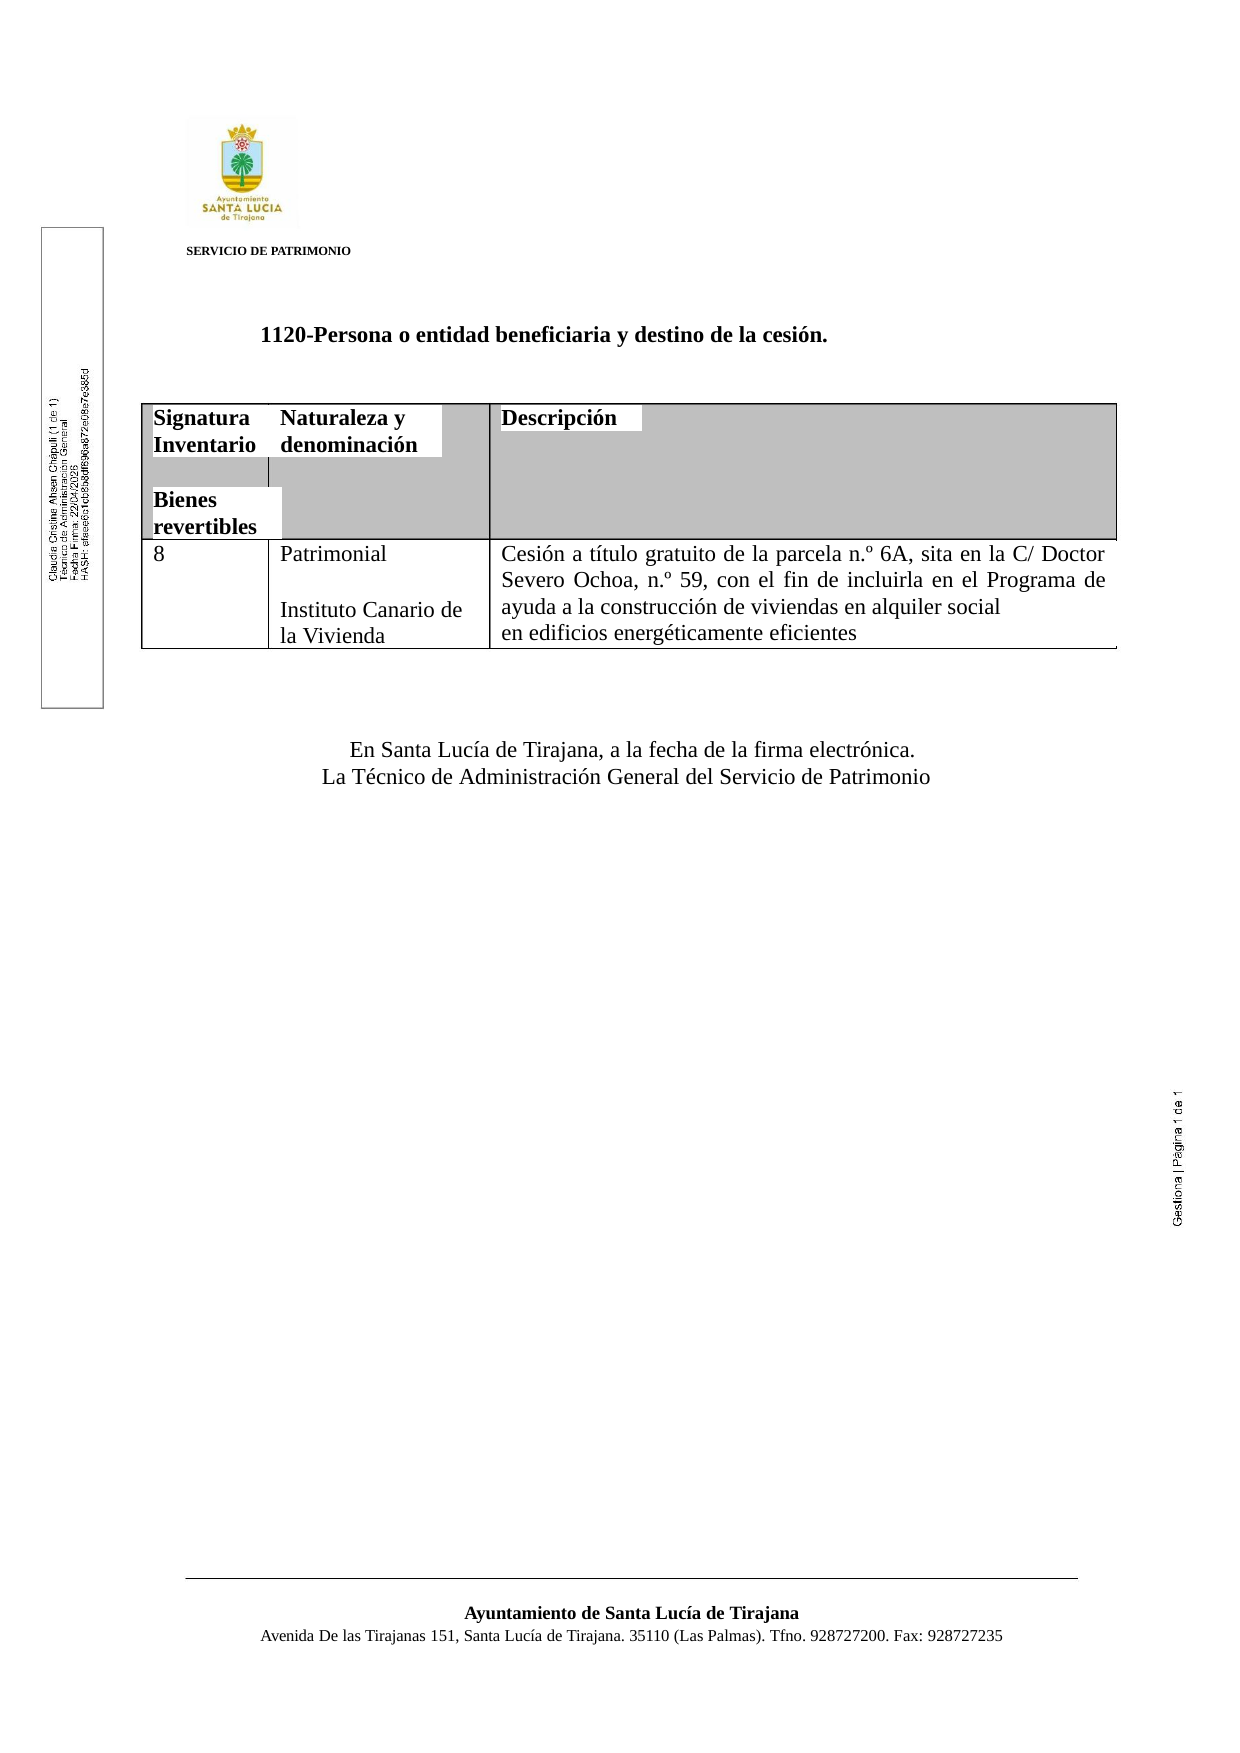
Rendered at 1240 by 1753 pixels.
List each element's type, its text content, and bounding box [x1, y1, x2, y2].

text la Vivienda [280, 623, 487, 648]
text Severo Ochoa, n.º 59, con el fin de incluirla en el Programa de [501, 567, 1129, 593]
text Descripción [501, 405, 642, 431]
text En Santa Lucía de Tirajana, a la fecha de la firma electrónica. [349, 737, 952, 763]
text Avenida De las Tirajanas 151, Santa Lucía de Tirajana. 35110 (Las Palmas). Tfno. 928727200. Fax: 928727235 [260, 1627, 1029, 1646]
text Ayuntamiento de Santa Lucía de Tirajana [464, 1602, 1029, 1623]
text Signatura Naturaleza y [153, 405, 442, 431]
text Bienes [153, 487, 282, 513]
text 120-Persona o entidad beneficiaria y destino de la cesión. [272, 322, 852, 348]
text Cesión a título gratuito de la parcela n.º 6A, sita en la C/ Doctor [501, 541, 1129, 566]
text revertibles [153, 514, 282, 539]
text ayuda a la construcción de viviendas en alquiler social [501, 594, 1129, 619]
text Patrimonial [280, 541, 412, 566]
text Inventario denominación [153, 432, 442, 457]
text 2 [189, 541, 201, 566]
text 1 [260, 322, 272, 348]
text 8 [153, 541, 189, 566]
text La Técnico de Administración General del Servicio de Patrimonio [322, 764, 952, 789]
text SERVICIO DE PATRIMONIO [186, 244, 378, 258]
text en edificios energéticamente eficientes [501, 620, 1129, 646]
text Instituto Canario de [280, 597, 487, 622]
